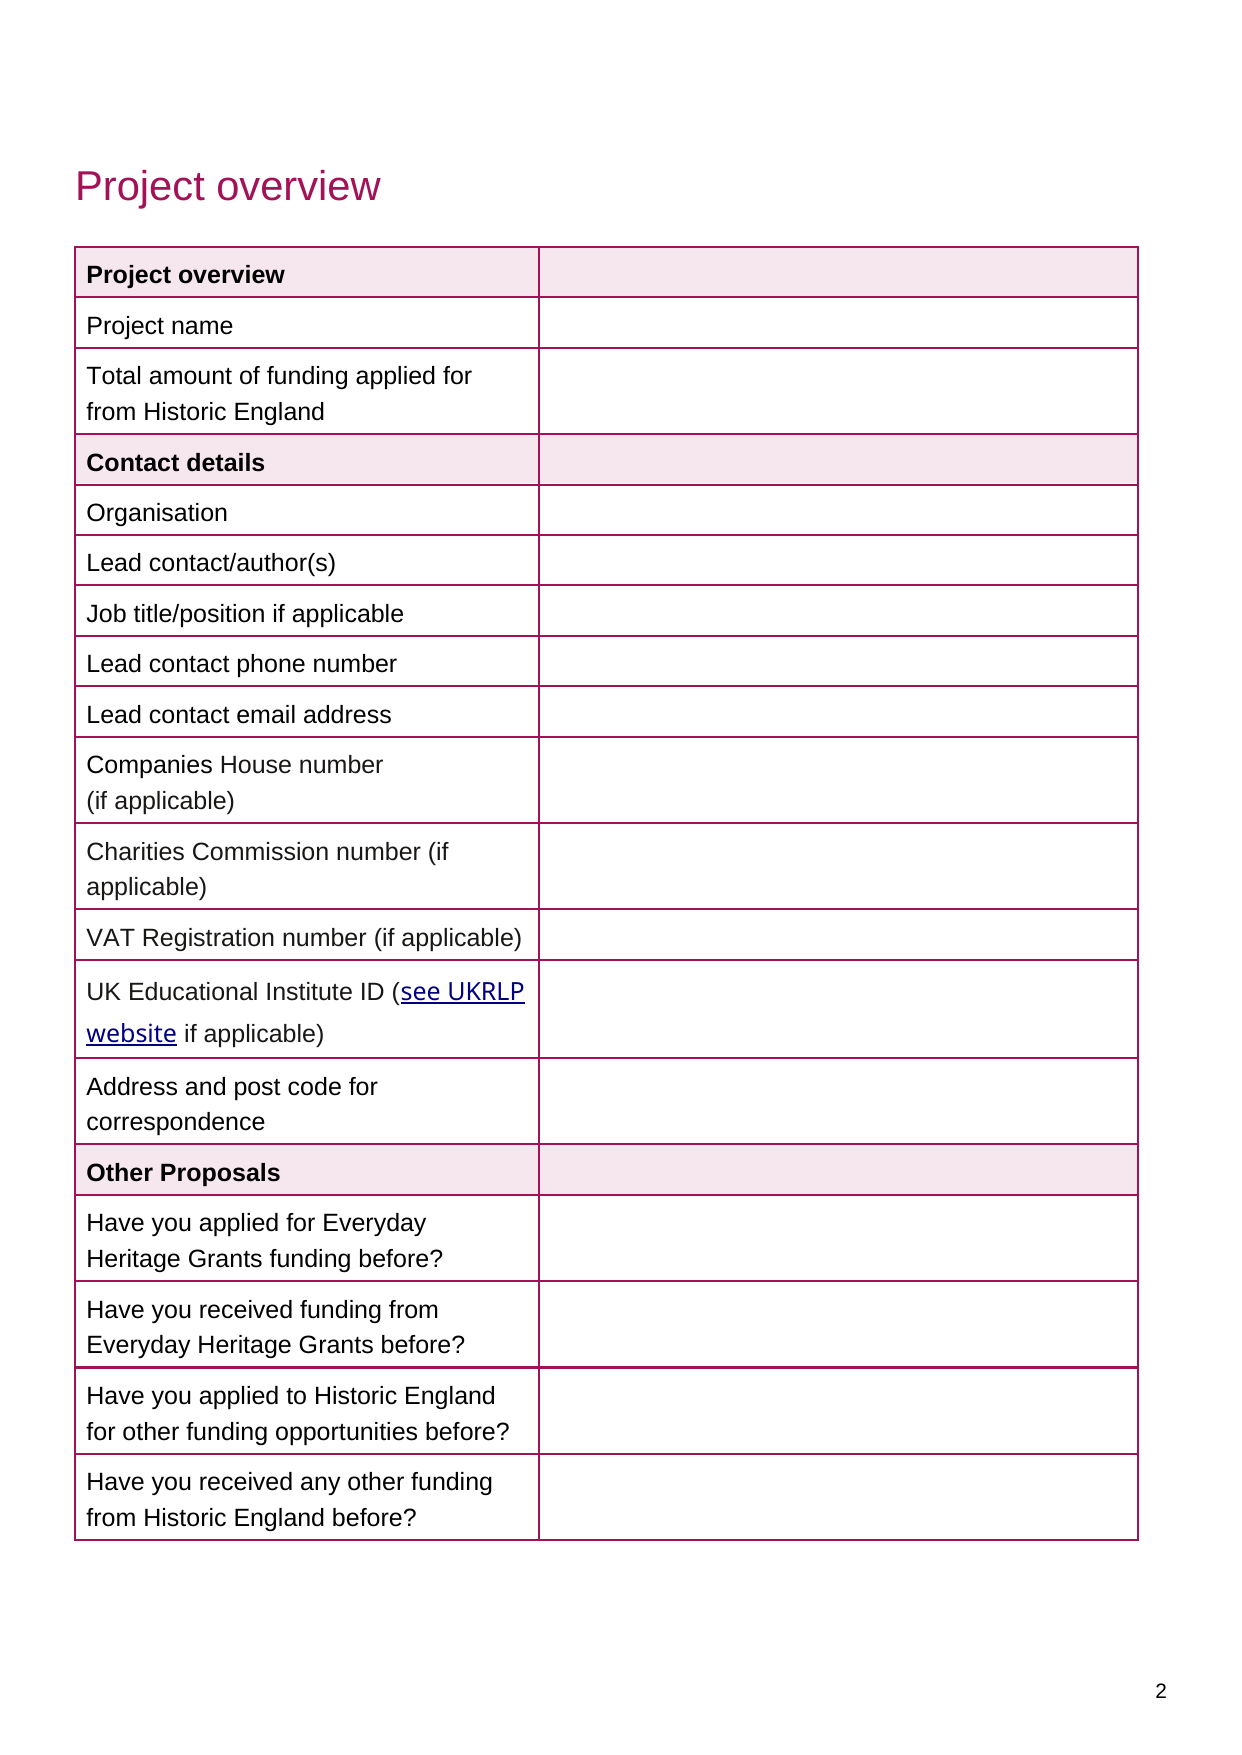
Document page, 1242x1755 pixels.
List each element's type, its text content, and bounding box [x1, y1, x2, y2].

table_cell Lead contact email address [76, 687, 538, 736]
table_cell [540, 738, 1137, 822]
table_cell [540, 824, 1137, 908]
table_cell Other Proposals [76, 1145, 538, 1194]
table_cell [540, 637, 1137, 685]
table_cell Charities Commission number (if applicable) [76, 824, 538, 908]
table_cell [540, 961, 1137, 1057]
table_cell [540, 910, 1137, 959]
table_header [540, 248, 1137, 296]
table_cell [540, 486, 1137, 534]
table_cell [540, 536, 1137, 584]
table_cell [540, 586, 1137, 635]
table_cell [540, 1145, 1137, 1194]
table_cell Companies House number (if applicable) [76, 738, 538, 822]
table_cell Lead contact phone number [76, 637, 538, 685]
table_header Project overview [76, 248, 538, 296]
table_cell Project name [76, 298, 538, 347]
table_cell [540, 1059, 1137, 1143]
table_cell Organisation [76, 486, 538, 534]
table_cell Have you applied to Historic England for other funding opportunities before? [76, 1369, 538, 1453]
table_cell [540, 1455, 1137, 1539]
table_cell [540, 1369, 1137, 1453]
table_cell Total amount of funding applied for from Historic England [76, 349, 538, 433]
table_cell Have you received funding from Everyday Heritage Grants before? [76, 1282, 538, 1366]
table_cell [540, 298, 1137, 347]
table_cell [540, 435, 1137, 483]
table_cell [540, 1196, 1137, 1280]
table_cell [540, 687, 1137, 736]
table_cell Lead contact/author(s) [76, 536, 538, 584]
table_cell UK Educational Institute ID (see UKRLP website if applicable) [76, 961, 538, 1057]
table_cell VAT Registration number (if applicable) [76, 910, 538, 959]
table_cell Address and post code for correspondence [76, 1059, 538, 1143]
table_cell Have you received any other funding from Historic England before? [76, 1455, 538, 1539]
table_cell Contact details [76, 435, 538, 483]
table_cell Have you applied for Everyday Heritage Grants funding before? [76, 1196, 538, 1280]
table_cell [540, 1282, 1137, 1366]
table_cell Job title/position if applicable [76, 586, 538, 635]
table_cell [540, 349, 1137, 433]
subtitle Project overview [75, 161, 1167, 209]
